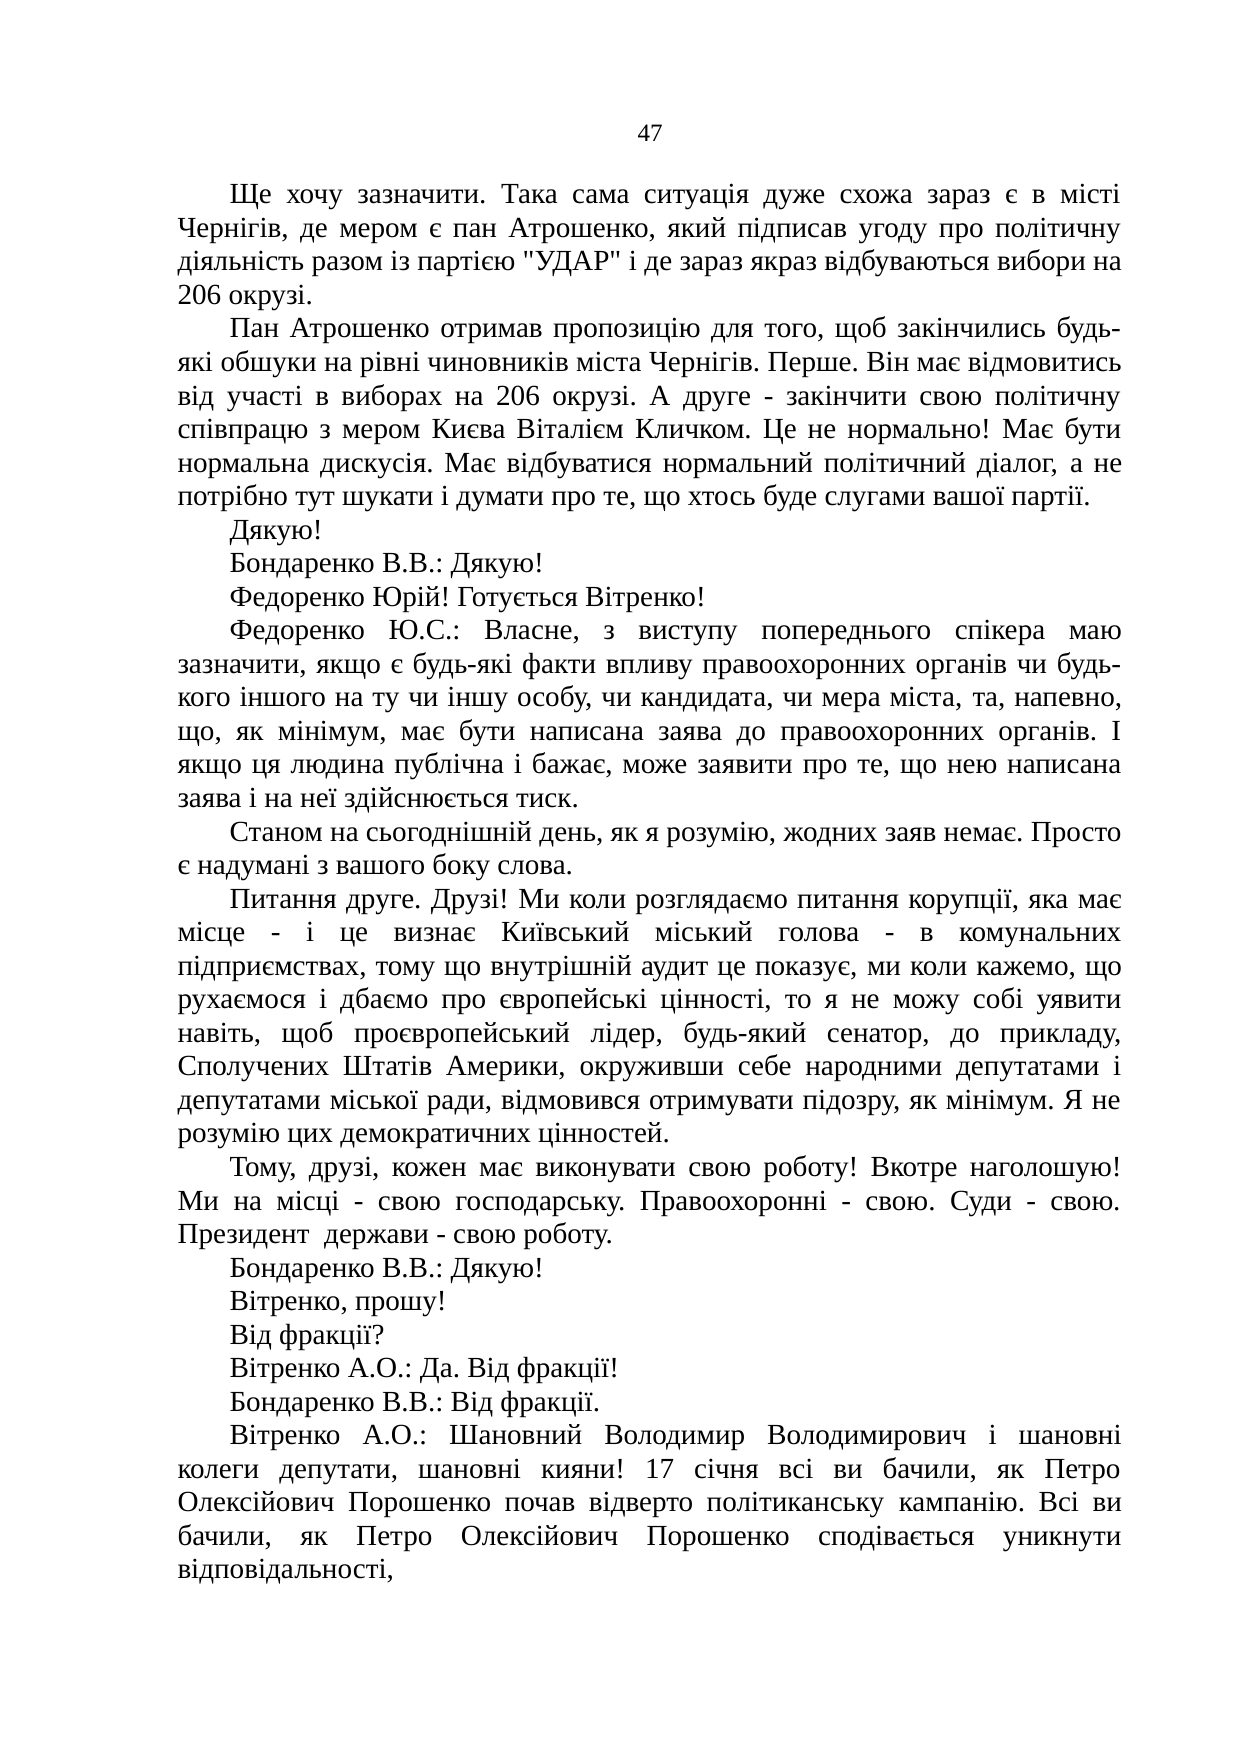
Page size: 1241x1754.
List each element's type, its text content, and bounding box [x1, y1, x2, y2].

text Питання друге. Друзі! Ми коли розглядаємо питання корупції, яка має місце - і це визнає Київський міський голова - в комунальних підприємствах, тому що внутрішній аудит це показує, ми коли кажемо, що рухаємося і дбаємо про європейські цінності, то я не можу собі уявити навіть, щоб проєвропейський лідер, будь-який сенатор, до прикладу, Сполучених Штатів Америки, окруживши себе народними депутатами і депутатами міської ради, відмовився отримувати підозру, як мінімум. Я не розумію цих демократичних цінностей. [177, 881, 1122, 1149]
text Вітренко, прошу! [177, 1283, 1122, 1317]
text Тому, друзі, кожен має виконувати свою роботу! Вкотре наголошую! Ми на місці - свою господарську. Правоохоронні - свою. Суди - свою. Президент держави - свою роботу. [177, 1149, 1122, 1250]
text Бондаренко В.В.: Дякую! [177, 545, 1122, 579]
text Станом на сьогоднішній день, як я розумію, жодних заяв немає. Просто є надумані з вашого боку слова. [177, 814, 1122, 881]
text Ще хочу зазначити. Така сама ситуація дуже схожа зараз є в місті Чернігів, де мером є пан Атрошенко, який підписав угоду про політичну діяльність разом із партією "УДАР" і де зараз якраз відбуваються вибори на 206 окрузі. [177, 176, 1122, 311]
text Від фракції? [177, 1317, 1122, 1350]
text Дякую! [177, 512, 1122, 545]
text Вітренко А.О.: Шановний Володимир Володимирович і шановні колеги депутати, шановні кияни! 17 січня всі ви бачили, як Петро Олексійович Порошенко почав відверто політиканську кампанію. Всі ви бачили, як Петро Олексійович Порошенко сподівається уникнути відповідальності, [177, 1417, 1122, 1585]
text Бондаренко В.В.: Дякую! [177, 1250, 1122, 1283]
text Федоренко Ю.С.: Власне, з виступу попереднього спікера маю зазначити, якщо є будь-які факти впливу правоохоронних органів чи будь-кого іншого на ту чи іншу особу, чи кандидата, чи мера міста, та, напевно, що, як мінімум, має бути написана заява до правоохоронних органів. І якщо ця людина публічна і бажає, може заявити про те, що нею написана заява і на неї здійснюється тиск. [177, 612, 1122, 814]
text Федоренко Юрій! Готується Вітренко! [177, 579, 1122, 612]
text Бондаренко В.В.: Від фракції. [177, 1384, 1122, 1417]
text Пан Атрошенко отримав пропозицію для того, щоб закінчились будь-які обшуки на рівні чиновників міста Чернігів. Перше. Він має відмовитись від участі в виборах на 206 окрузі. А друге - закінчити свою політичну співпрацю з мером Києва Віталієм Кличком. Це не нормально! Має бути нормальна дискусія. Має відбуватися нормальний політичний діалог, а не потрібно тут шукати і думати про те, що хтось буде слугами вашої партії. [177, 311, 1122, 512]
text Вітренко А.О.: Да. Від фракції! [177, 1350, 1122, 1384]
